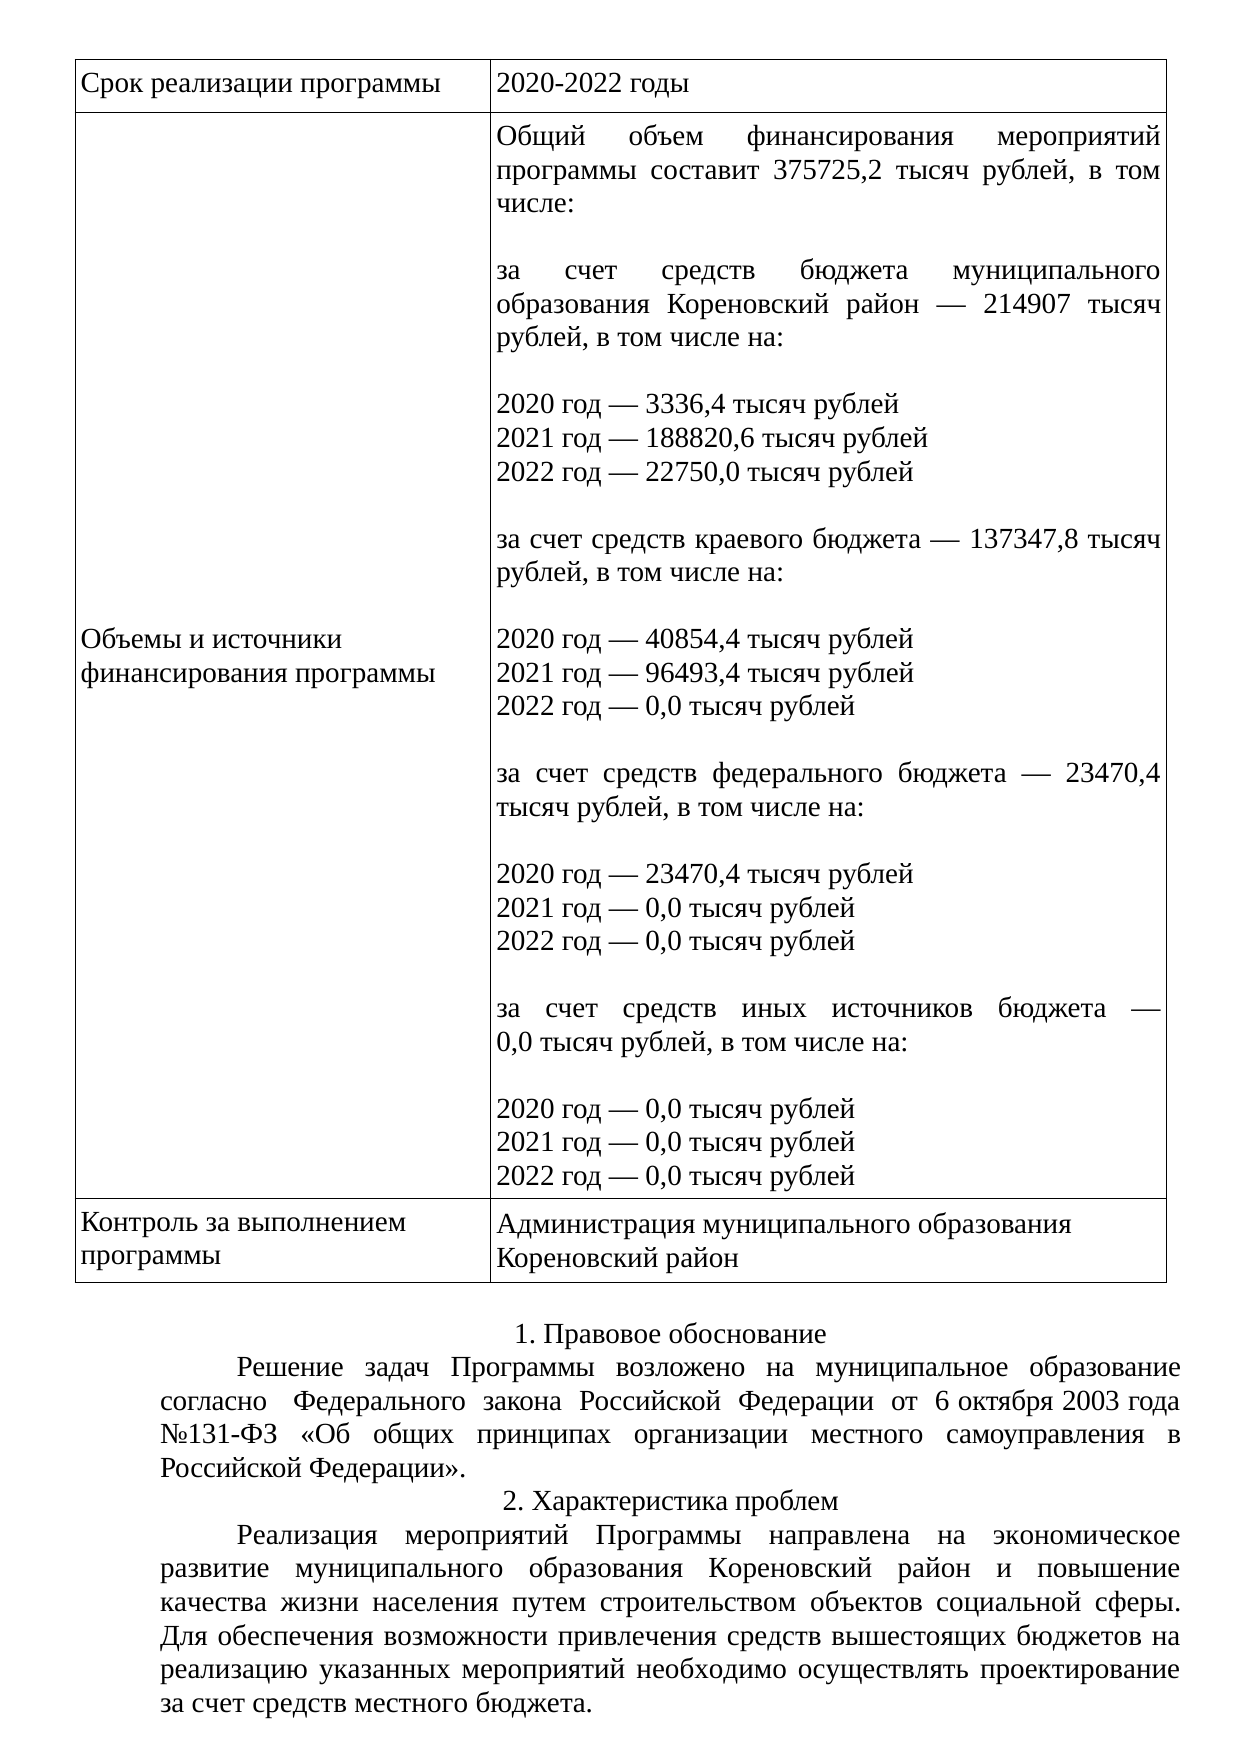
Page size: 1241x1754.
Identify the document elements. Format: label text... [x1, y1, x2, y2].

text Решение задач Программы возложено на муниципальное образование согласно Федерального закона Российской Федерации от 6 октября 2003 года №131-ФЗ «Об общих принципах организации местного самоуправления в Российской Федерации». [160, 1349, 1181, 1483]
table_cell Администрация муниципального образования Кореновский район [491, 1199, 1166, 1282]
table_cell Общий объем финансирования мероприятий программы составит 375725,2 тысяч рублей, в том числе: за счет средств бюджета муниципального образования Кореновский район — 214907 тысяч рублей, в том числе на: 2020 год — 3336,4 тысяч рублей 2021 год — 188820,6 тысяч рублей 2022 год — 22750,0 тысяч рублей за счет средств краевого бюджета — 137347,8 тысяч рублей, в том числе на: 2020 год — 40854,4 тысяч рублей 2021 год — 96493,4 тысяч рублей 2022 год — 0,0 тысяч рублей за счет средств федерального бюджета — 23470,4 тысяч рублей, в том числе на: 2020 год — 23470,4 тысяч рублей 2021 год — 0,0 тысяч рублей 2022 год — 0,0 тысяч рублей за счет средств иных источников бюджета — 0,0 тысяч рублей, в том числе на: 2020 год — 0,0 тысяч рублей 2021 год — 0,0 тысяч рублей 2022 год — 0,0 тысяч рублей [491, 113, 1166, 1197]
table_cell Объемы и источники финансирования программы [76, 113, 490, 1197]
table_cell Контроль за выполнением программы [76, 1199, 490, 1282]
table_cell Срок реализации программы [76, 60, 490, 112]
text 2. Характеристика проблем [160, 1483, 1181, 1517]
text Реализация мероприятий Программы направлена на экономическое развитие муниципального образования Кореновский район и повышение качества жизни населения путем строительством объектов социальной сферы. Для обеспечения возможности привлечения средств вышестоящих бюджетов на реализацию указанных мероприятий необходимо осуществлять проектирование за счет средств местного бюджета. [160, 1517, 1181, 1718]
table_cell 2020-2022 годы [491, 60, 1166, 112]
text 1. Правовое обоснование [160, 1316, 1181, 1349]
